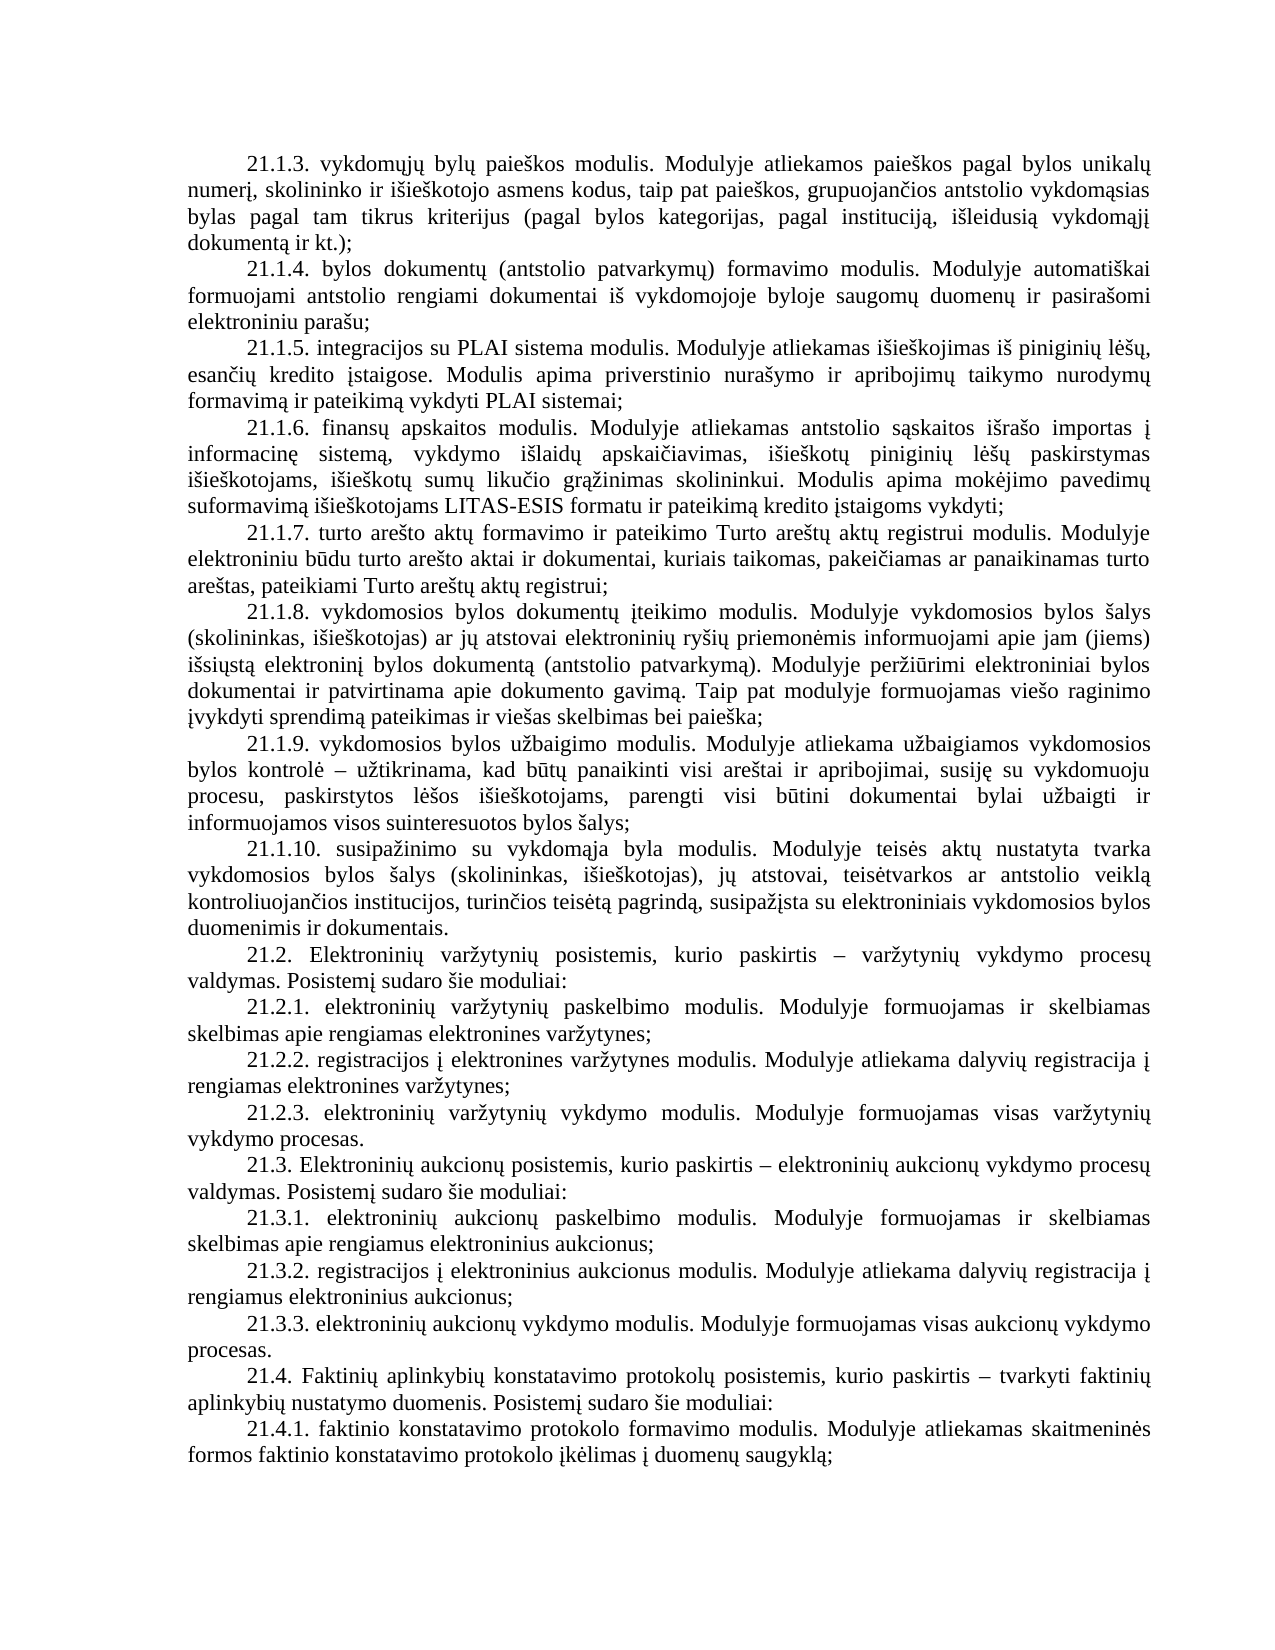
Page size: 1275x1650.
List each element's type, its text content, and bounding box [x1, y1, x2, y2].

text 21.1.9. vykdomosios bylos užbaigimo modulis. Modulyje atliekama užbaigiamos vykdomosios bylos kontrolė – užtikrinama, kad būtų panaikinti visi areštai ir apribojimai, susiję su vykdomuoju procesu, paskirstytos lėšos išieškotojams, parengti visi būtini dokumentai bylai užbaigti ir informuojamos visos suinteresuotos bylos šalys; [187, 730, 1152, 835]
text 21.2.1. elektroninių varžytynių paskelbimo modulis. Modulyje formuojamas ir skelbiamas skelbimas apie rengiamas elektronines varžytynes; [187, 993, 1152, 1046]
text 21.1.7. turto arešto aktų formavimo ir pateikimo Turto areštų aktų registrui modulis. Modulyje elektroniniu būdu turto arešto aktai ir dokumentai, kuriais taikomas, pakeičiamas ar panaikinamas turto areštas, pateikiami Turto areštų aktų registrui; [187, 519, 1152, 598]
text 21.4.1. faktinio konstatavimo protokolo formavimo modulis. Modulyje atliekamas skaitmeninės formos faktinio konstatavimo protokolo įkėlimas į duomenų saugyklą; [187, 1415, 1152, 1468]
text 21.2. Elektroninių varžytynių posistemis, kurio paskirtis – varžytynių vykdymo procesų valdymas. Posistemį sudaro šie moduliai: [187, 941, 1152, 993]
text 21.3.1. elektroninių aukcionų paskelbimo modulis. Modulyje formuojamas ir skelbiamas skelbimas apie rengiamus elektroninius aukcionus; [187, 1204, 1152, 1257]
text 21.1.10. susipažinimo su vykdomąja byla modulis. Modulyje teisės aktų nustatyta tvarka vykdomosios bylos šalys (skolininkas, išieškotojas), jų atstovai, teisėtvarkos ar antstolio veiklą kontroliuojančios institucijos, turinčios teisėtą pagrindą, susipažįsta su elektroniniais vykdomosios bylos duomenimis ir dokumentais. [187, 835, 1152, 941]
text 21.2.3. elektroninių varžytynių vykdymo modulis. Modulyje formuojamas visas varžytynių vykdymo procesas. [187, 1099, 1152, 1151]
text 21.1.3. vykdomųjų bylų paieškos modulis. Modulyje atliekamos paieškos pagal bylos unikalų numerį, skolininko ir išieškotojo asmens kodus, taip pat paieškos, grupuojančios antstolio vykdomąsias bylas pagal tam tikrus kriterijus (pagal bylos kategorijas, pagal instituciją, išleidusią vykdomąjį dokumentą ir kt.); [187, 150, 1152, 255]
text 21.1.5. integracijos su PLAI sistema modulis. Modulyje atliekamas išieškojimas iš piniginių lėšų, esančių kredito įstaigose. Modulis apima priverstinio nurašymo ir apribojimų taikymo nurodymų formavimą ir pateikimą vykdyti PLAI sistemai; [187, 334, 1152, 413]
text 21.2.2. registracijos į elektronines varžytynes modulis. Modulyje atliekama dalyvių registracija į rengiamas elektronines varžytynes; [187, 1046, 1152, 1099]
text 21.4. Faktinių aplinkybių konstatavimo protokolų posistemis, kurio paskirtis – tvarkyti faktinių aplinkybių nustatymo duomenis. Posistemį sudaro šie moduliai: [187, 1362, 1152, 1415]
text 21.3.3. elektroninių aukcionų vykdymo modulis. Modulyje formuojamas visas aukcionų vykdymo procesas. [187, 1309, 1152, 1362]
text 21.1.8. vykdomosios bylos dokumentų įteikimo modulis. Modulyje vykdomosios bylos šalys (skolininkas, išieškotojas) ar jų atstovai elektroninių ryšių priemonėmis informuojami apie jam (jiems) išsiųstą elektroninį bylos dokumentą (antstolio patvarkymą). Modulyje peržiūrimi elektroniniai bylos dokumentai ir patvirtinama apie dokumento gavimą. Taip pat modulyje formuojamas viešo raginimo įvykdyti sprendimą pateikimas ir viešas skelbimas bei paieška; [187, 598, 1152, 730]
text 21.1.4. bylos dokumentų (antstolio patvarkymų) formavimo modulis. Modulyje automatiškai formuojami antstolio rengiami dokumentai iš vykdomojoje byloje saugomų duomenų ir pasirašomi elektroniniu parašu; [187, 255, 1152, 334]
text 21.1.6. finansų apskaitos modulis. Modulyje atliekamas antstolio sąskaitos išrašo importas į informacinę sistemą, vykdymo išlaidų apskaičiavimas, išieškotų piniginių lėšų paskirstymas išieškotojams, išieškotų sumų likučio grąžinimas skolininkui. Modulis apima mokėjimo pavedimų suformavimą išieškotojams LITAS-ESIS formatu ir pateikimą kredito įstaigoms vykdyti; [187, 413, 1152, 519]
text 21.3. Elektroninių aukcionų posistemis, kurio paskirtis – elektroninių aukcionų vykdymo procesų valdymas. Posistemį sudaro šie moduliai: [187, 1151, 1152, 1204]
text 21.3.2. registracijos į elektroninius aukcionus modulis. Modulyje atliekama dalyvių registracija į rengiamus elektroninius aukcionus; [187, 1257, 1152, 1309]
